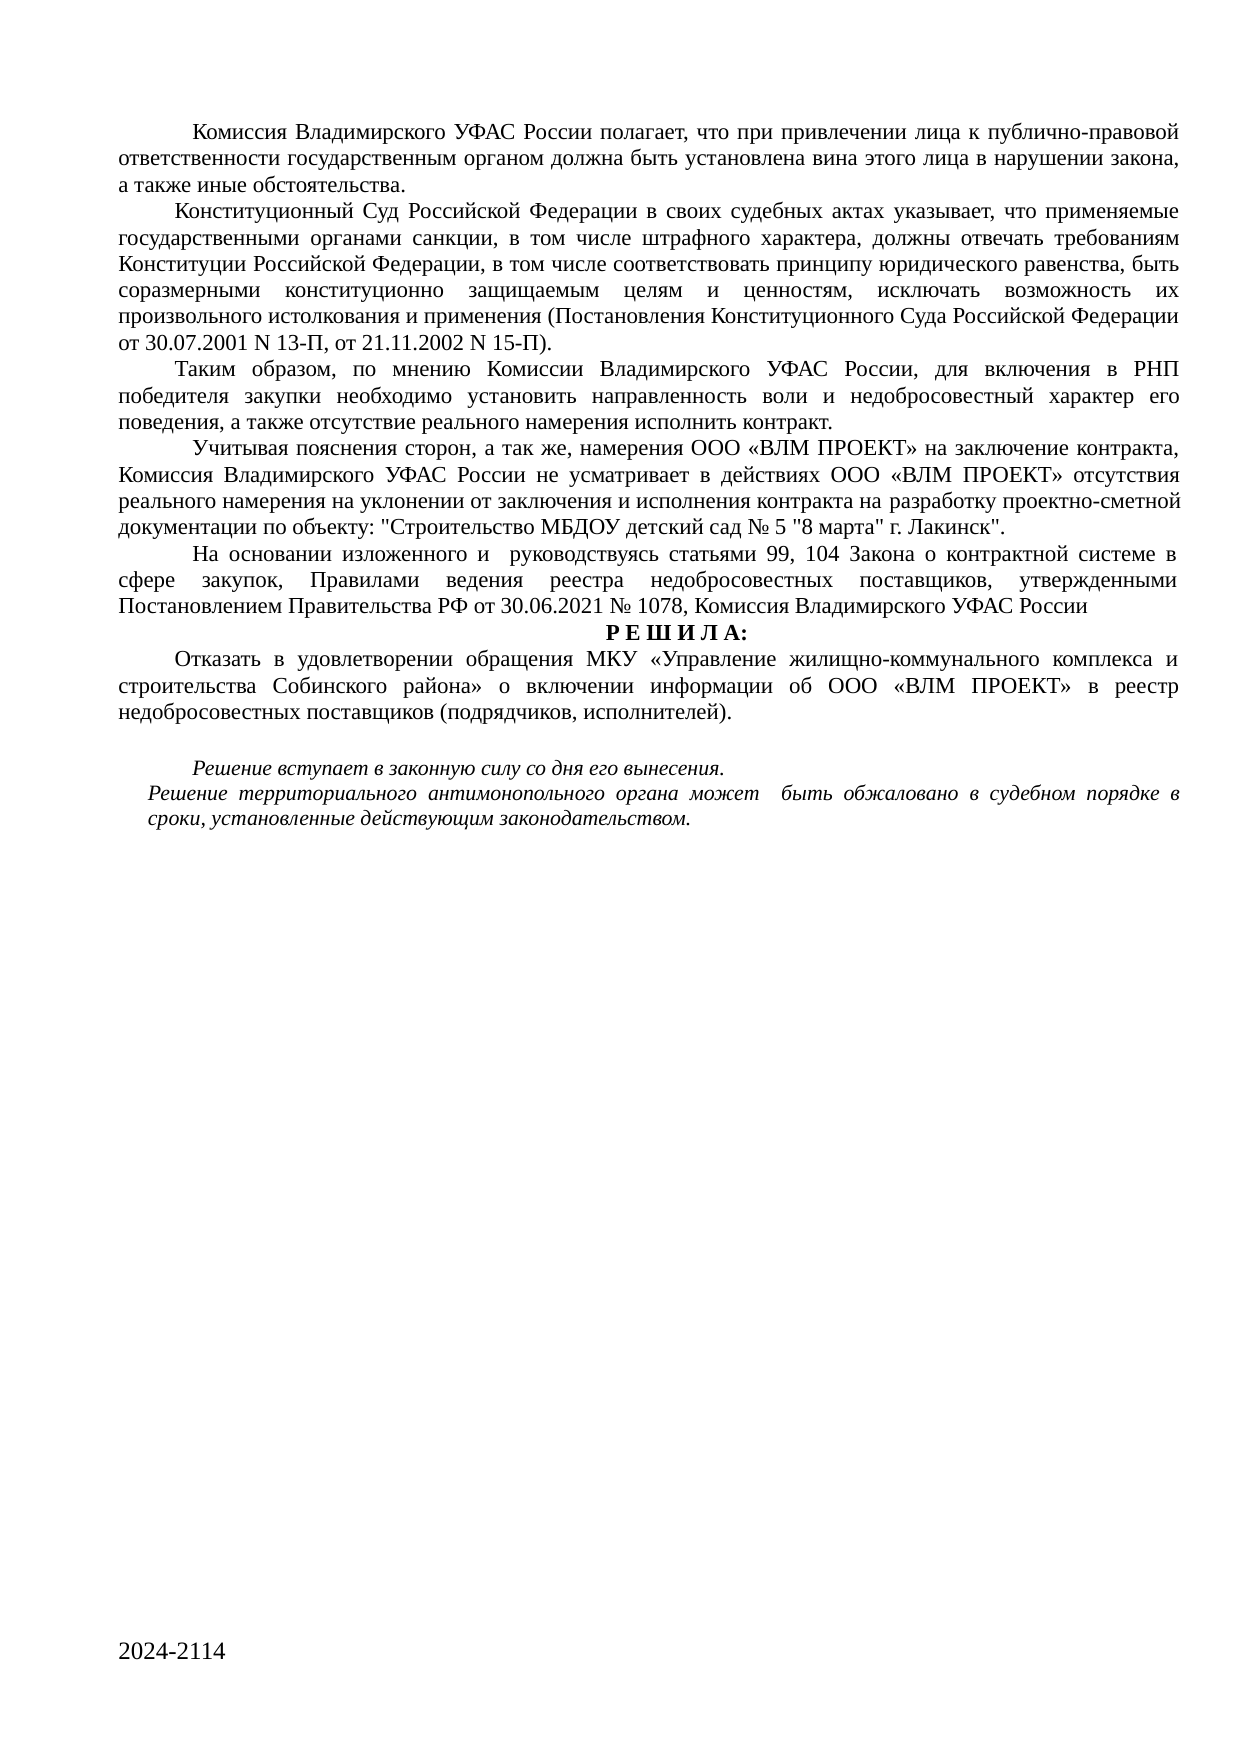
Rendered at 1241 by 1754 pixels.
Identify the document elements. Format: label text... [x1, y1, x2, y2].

text На основании изложенного и руководствуясь статьями 99, 104 Закона о контрактной системе в сфере закупок, Правилами ведения реестра недобросовестных поставщиков, утвержденными Постановлением Правительства РФ от 30.06.2021 № 1078, Комиссия Владимирского УФАС России [118, 540, 1179, 619]
text Комиссия Владимирского УФАС России полагает, что при привлечении лица к публично-правовой ответственности государственным органом должна быть установлена вина этого лица в нарушении закона, а также иные обстоятельства. [118, 118, 1181, 197]
text Отказать в удовлетворении обращения МКУ «Управление жилищно-коммунального комплекса и строительства Собинского района» о включении информации об ООО «ВЛМ ПРОЕКТ» в реестр недобросовестных поставщиков (подрядчиков, исполнителей). [118, 646, 1179, 725]
text Решение территориального антимонопольного органа может быть обжаловано в судебном порядке в сроки, установленные действующим законодательством. [148, 780, 1181, 831]
text Таким образом, по мнению Комиссии Владимирского УФАС России, для включения в РНП победителя закупки необходимо установить направленность воли и недобросовестный характер его поведения, а также отсутствие реального намерения исполнить контракт. [118, 355, 1181, 434]
text Р Е Ш И Л А: [118, 619, 1179, 646]
text Конституционный Суд Российской Федерации в своих судебных актах указывает, что применяемые государственными органами санкции, в том числе штрафного характера, должны отвечать требованиям Конституции Российской Федерации, в том числе соответствовать принципу юридического равенства, быть соразмерными конституционно защищаемым целям и ценностям, исключать возможность их произвольного истолкования и применения (Постановления Конституционного Суда Российской Федерации от 30.07.2001 N 13-П, от 21.11.2002 N 15-П). [118, 197, 1181, 355]
text Решение вступает в законную силу со дня его вынесения. [118, 755, 1181, 780]
text Учитывая пояснения сторон, а так же, намерения ООО «ВЛМ ПРОЕКТ» на заключение контракта, Комиссия Владимирского УФАС России не усматривает в действиях ООО «ВЛМ ПРОЕКТ» отсутствия реального намерения на уклонении от заключения и исполнения контракта на разработку проектно-сметной документации по объекту: "Строительство МБДОУ детский сад № 5 "8 марта" г. Лакинск". [118, 434, 1181, 540]
